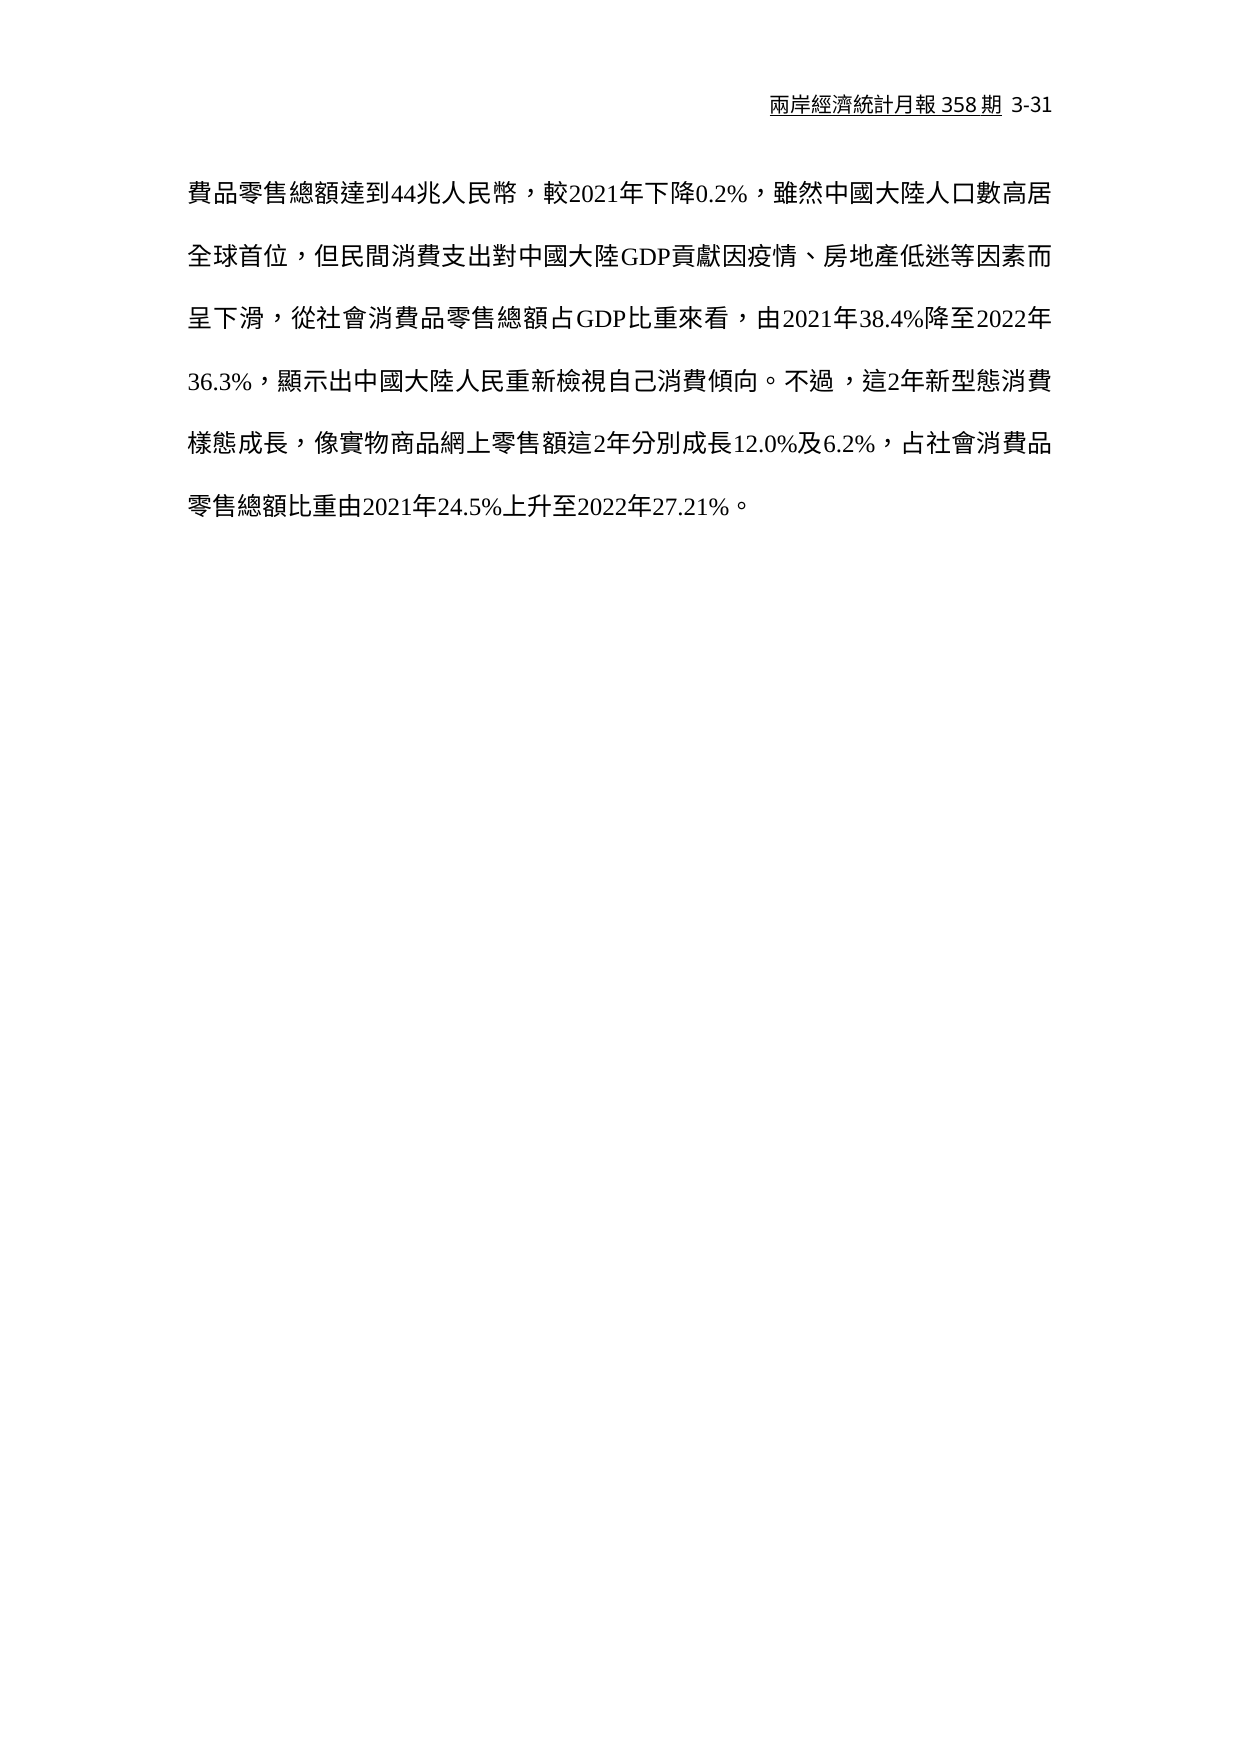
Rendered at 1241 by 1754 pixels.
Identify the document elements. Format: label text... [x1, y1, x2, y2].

text 費品零售總額達到44兆人民幣，較2021年下降0.2%，雖然中國大陸人口數高居全球首位，但民間消費支出對中國大陸GDP貢獻因疫情、房地產低迷等因素而呈下滑，從社會消費品零售總額占GDP比重來看，由2021年38.4%降至2022年36.3%，顯示出中國大陸人民重新檢視自己消費傾向。不過，這2年新型態消費樣態成長，像實物商品網上零售額這2年分別成長12.0%及6.2%，占社會消費品零售總額比重由2021年24.5%上升至2022年27.21%。 [187, 150, 1053, 525]
